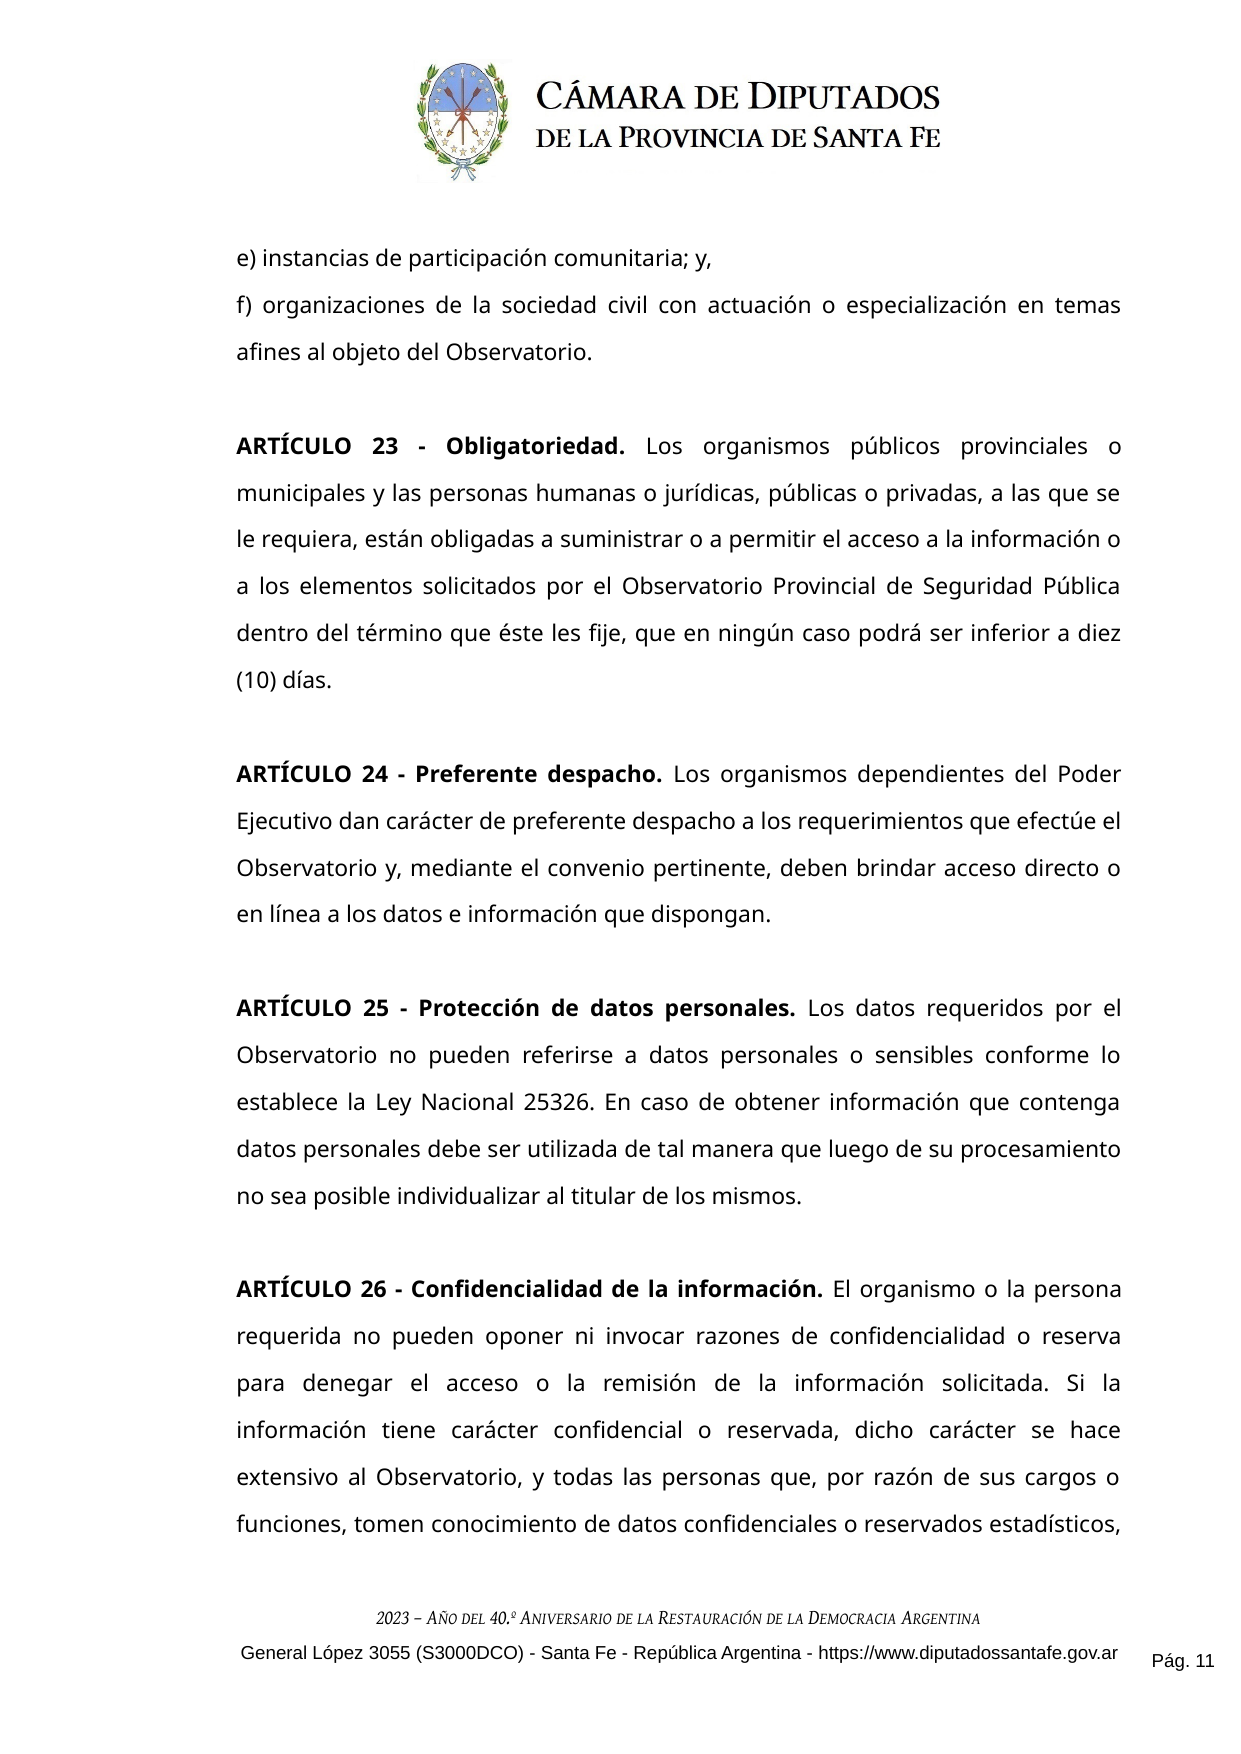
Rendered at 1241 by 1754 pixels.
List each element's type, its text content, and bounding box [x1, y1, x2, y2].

text f) organizaciones de la sociedad civil con actuación o especialización en temas afines al objeto del Observatorio. [236, 289, 1122, 367]
text ARTÍCULO 25 - Protección de datos personales. Los datos requeridos por el Observatorio no pueden referirse a datos personales o sensibles conforme lo establece la Ley Nacional 25326. En caso de obtener información que contenga datos personales debe ser utilizada de tal manera que luego de su procesamiento no sea posible individualizar al titular de los mismos. [236, 992, 1122, 1211]
text e) instancias de participación comunitaria; y, [236, 242, 1122, 273]
picture [413, 59, 945, 183]
text ARTÍCULO 24 - Preferente despacho. Los organismos dependientes del Poder Ejecutivo dan carácter de preferente despacho a los requerimientos que efectúe el Observatorio y, mediante el convenio pertinente, deben brindar acceso directo o en línea a los datos e información que dispongan. [236, 758, 1122, 930]
text ARTÍCULO 23 - Obligatoriedad. Los organismos públicos provinciales o municipales y las personas humanas o jurídicas, públicas o privadas, a las que se le requiera, están obligadas a suministrar o a permitir el acceso a la información o a los elementos solicitados por el Observatorio Provincial de Seguridad Pública dentro del término que éste les fije, que en ningún caso podrá ser inferior a diez (10) días. [236, 430, 1122, 695]
text ARTÍCULO 26 - Confidencialidad de la información. El organismo o la persona requerida no pueden oponer ni invocar razones de confidencialidad o reserva para denegar el acceso o la remisión de la información solicitada. Si la información tiene carácter confidencial o reservada, dicho carácter se hace extensivo al Observatorio, y todas las personas que, por razón de sus cargos o funciones, tomen conocimiento de datos confidenciales o reservados estadísticos, [236, 1273, 1122, 1539]
